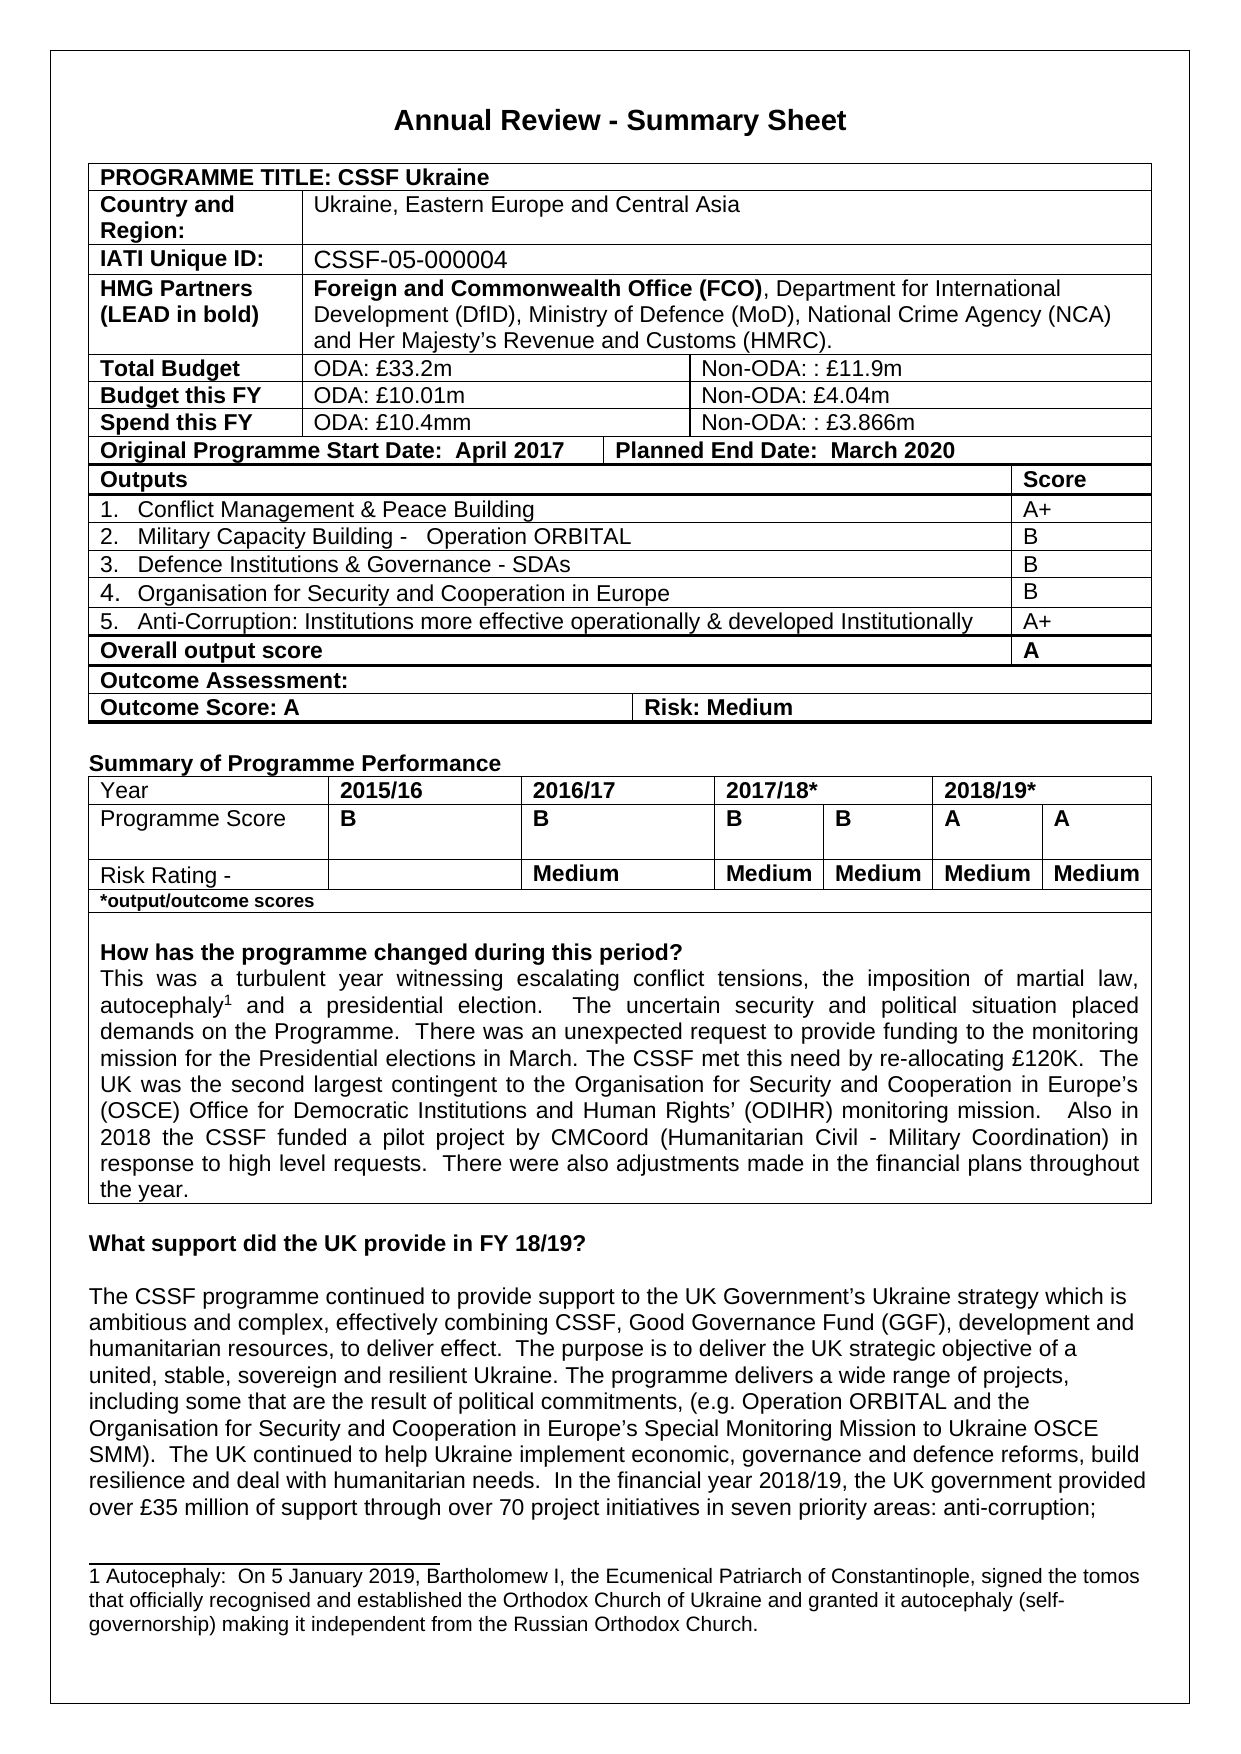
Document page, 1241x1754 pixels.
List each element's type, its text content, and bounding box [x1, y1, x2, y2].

table_cell Non-ODA: £4.04m [691, 382, 1151, 408]
table_cell Risk: Medium [633, 694, 1151, 720]
table_cell Outputs [89, 466, 1011, 493]
table_cell A [1012, 637, 1151, 663]
table_cell IATI Unique ID: [89, 245, 302, 273]
table_cell Overall output score [89, 637, 1011, 663]
table_header 2016/17 [522, 777, 714, 804]
table_cell Risk Rating - [89, 860, 328, 889]
table_cell A [933, 805, 1042, 859]
table_cell B [1012, 523, 1151, 549]
table_cell B [522, 805, 714, 859]
table_cell Anti-Corruption: Institutions more effective operationally & developed Institutionally [89, 608, 1011, 634]
table_cell Outcome Assessment: [89, 667, 1151, 693]
text Annual Review - Summary Sheet [89, 103, 1152, 136]
table_header Year [89, 777, 328, 804]
table_cell Original Programme Start Date: April 2017 [89, 437, 603, 463]
table_cell Non-ODA: : £3.866m [691, 409, 1151, 436]
table_cell B [329, 805, 521, 859]
table_cell Planned End Date: March 2020 [604, 437, 1151, 463]
table_header PROGRAMME TITLE: CSSF Ukraine [89, 164, 1151, 190]
table_cell Spend this FY [89, 409, 302, 436]
table_cell Conflict Management & Peace Building [89, 496, 1011, 522]
table_cell Military Capacity Building - Operation ORBITAL [89, 523, 1011, 549]
table_header 2018/19* [933, 777, 1151, 804]
table_cell Medium [824, 860, 932, 889]
table_cell A+ [1012, 608, 1151, 634]
table_cell Medium [933, 860, 1042, 889]
table_cell A+ [1012, 496, 1151, 522]
table_cell Medium [1043, 860, 1151, 889]
text The CSSF programme continued to provide support to the UK Government’s Ukraine strategy which is ambitious and complex, effectively combining CSSF, Good Governance Fund (GGF), development and humanitarian resources, to deliver effect. The purpose is to deliver the UK strategic objective of a united, stable, sovereign and resilient Ukraine. The programme delivers a wide range of projects, including some that are the result of political commitments, (e.g. Operation ORBITAL and the Organisation for Security and Cooperation in Europe’s Special Monitoring Mission to Ukraine OSCE SMM). The UK continued to help Ukraine implement economic, governance and defence reforms, build resilience and deal with humanitarian needs. In the financial year 2018/19, the UK government provided over £35 million of support through over 70 project initiatives in seven priority areas: anti-corruption; [89, 1283, 1152, 1520]
text Summary of Programme Performance [89, 750, 1152, 776]
table_cell B [1012, 578, 1151, 607]
table_cell [329, 860, 521, 889]
table_cell B [824, 805, 932, 859]
table_cell A [1043, 805, 1151, 859]
table_cell Total Budget [89, 355, 302, 381]
table_cell *output/outcome scores [89, 890, 1151, 912]
text What support did the UK provide in FY 18/19? [89, 1230, 1152, 1256]
table_header 2015/16 [329, 777, 521, 804]
table_cell Defence Institutions & Governance - SDAs [89, 551, 1011, 577]
table_cell Organisation for Security and Cooperation in Europe [89, 578, 1011, 607]
table_cell Medium [715, 860, 823, 889]
table_cell B [715, 805, 823, 859]
table_cell Country and Region: [89, 191, 302, 244]
table_cell ODA: £33.2m [303, 355, 689, 381]
table_cell B [1012, 551, 1151, 577]
table_cell Outcome Score: A [89, 694, 632, 720]
table_cell CSSF-05-000004 [303, 245, 1151, 273]
table_cell Ukraine, Eastern Europe and Central Asia [303, 191, 1151, 244]
table_cell Score [1012, 466, 1151, 493]
table_cell Foreign and Commonwealth Office (FCO), Department for International Development (DfID), Ministry of Defence (MoD), National Crime Agency (NCA) and Her Majesty’s Revenue and Customs (HMRC). [303, 275, 1151, 353]
table_cell HMG Partners (LEAD in bold) [89, 275, 302, 353]
table_cell Medium [522, 860, 714, 889]
table_cell Programme Score [89, 805, 328, 859]
table_header 2017/18* [715, 777, 932, 804]
table_cell ODA: £10.4mm [303, 409, 689, 436]
table_cell How has the programme changed during this period? This was a turbulent year witnessing escalating conflict tensions, the imposition of martial law, autocephaly and a presidential election. The uncertain security and political situation placed demands on the Programme. There was an unexpected request to provide funding to the monitoring mission for the Presidential elections in March. The CSSF met this need by re-allocating £120K. The UK was the second largest contingent to the Organisation for Security and Cooperation in Europe’s (OSCE) Office for Democratic Institutions and Human Rights’ (ODIHR) monitoring mission. Also in 2018 the CSSF funded a pilot project by CMCoord (Humanitarian Civil - Military Coordination) in response to high level requests. There were also adjustments made in the financial plans throughout the year. [89, 913, 1151, 1203]
table_cell Non-ODA: : £11.9m [691, 355, 1151, 381]
table_cell ODA: £10.01m [303, 382, 689, 408]
table_cell Budget this FY [89, 382, 302, 408]
